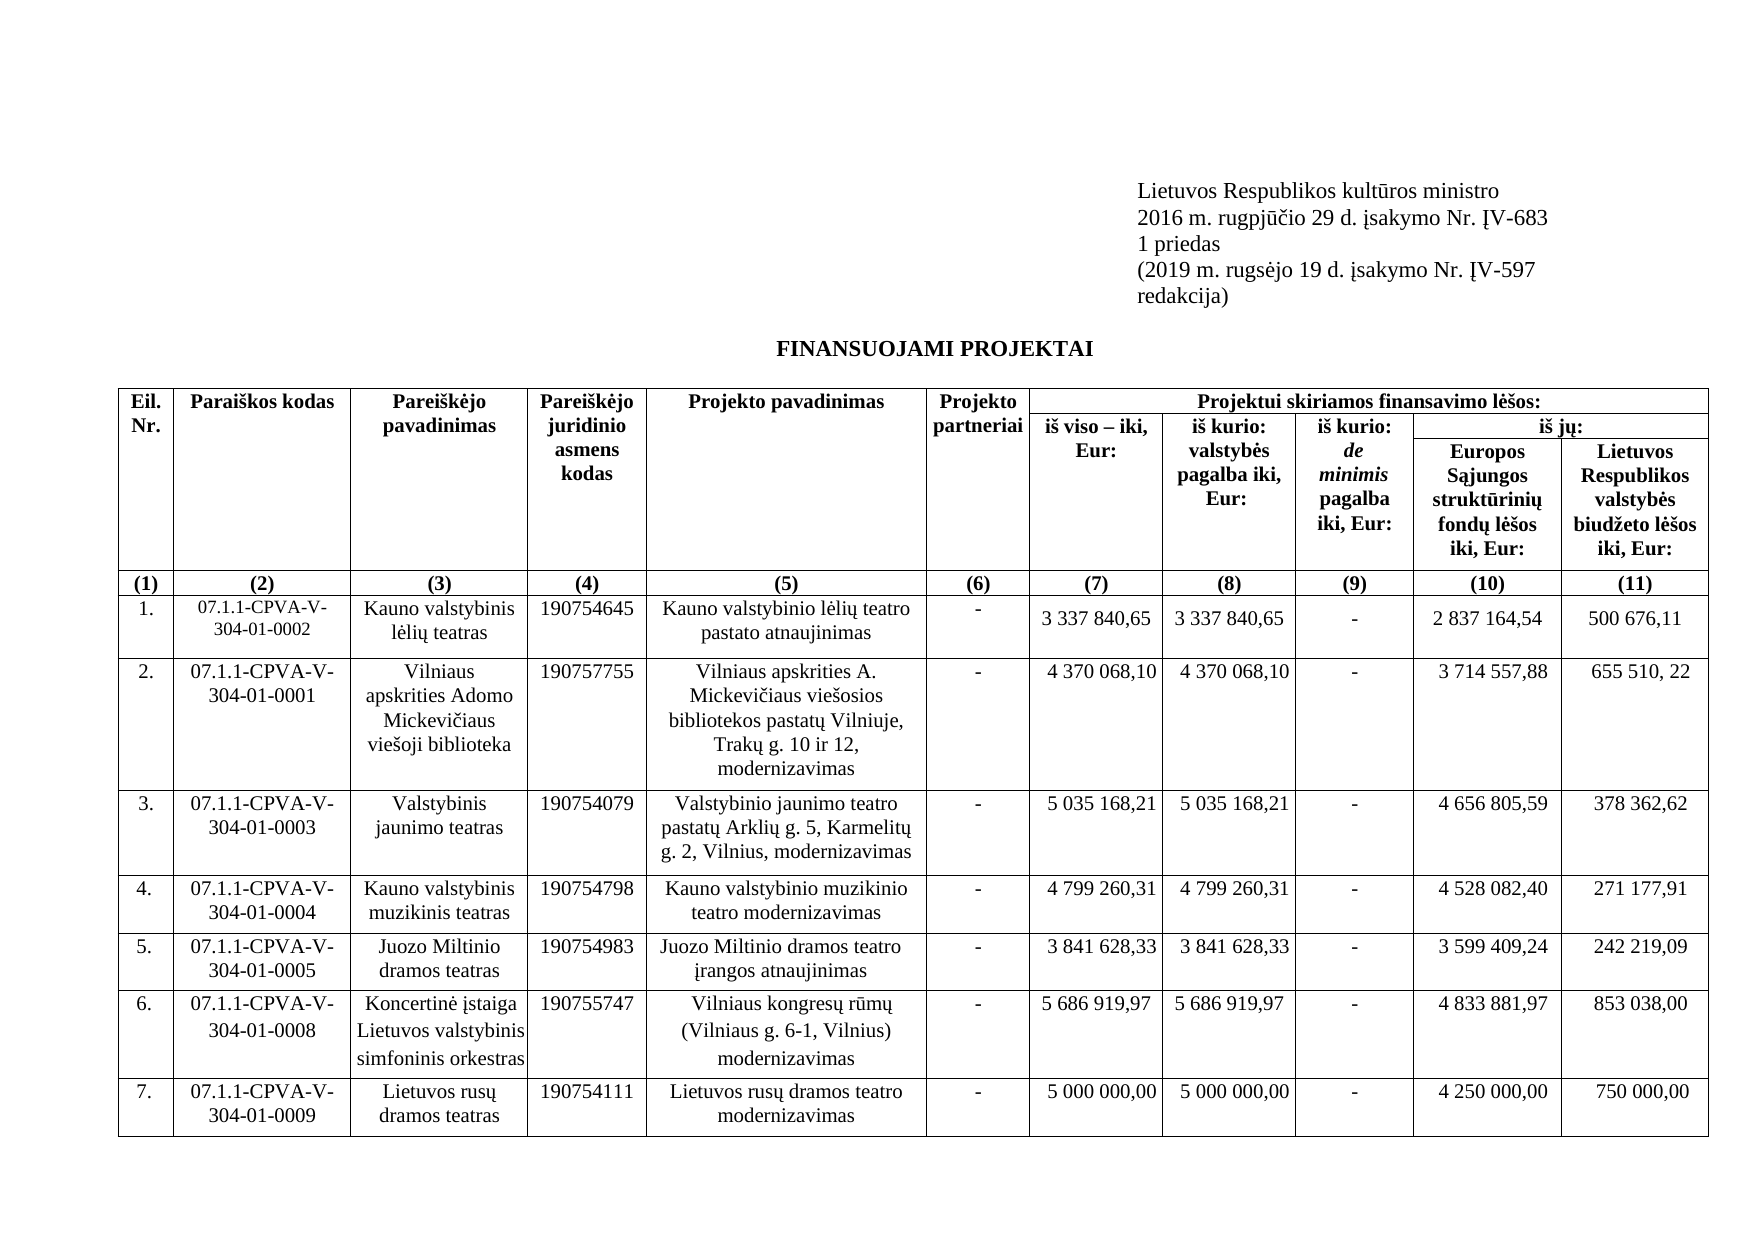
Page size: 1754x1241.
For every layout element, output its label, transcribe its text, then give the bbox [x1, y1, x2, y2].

table_cell Valstybinis jaunimo teatras [351, 791, 527, 875]
table_cell 378 362,62 [1562, 791, 1708, 875]
table_cell 3. [119, 791, 173, 875]
table_cell iš kurio: valstybės pagalba iki, Eur: [1163, 414, 1295, 570]
table_cell - [927, 791, 1029, 875]
table_cell 07.1.1-CPVA-V-304-01-0002 [174, 596, 350, 658]
table_cell 3 337 840,65 [1163, 596, 1295, 658]
table_cell 4 370 068,10 [1163, 659, 1295, 790]
table_cell 3 599 409,24 [1414, 934, 1561, 990]
table_cell - [1296, 791, 1413, 875]
table_cell 190755747 [528, 991, 646, 1078]
table_cell iš kurio: de minimis pagalba iki, Eur: [1296, 414, 1413, 570]
table_cell 07.1.1-CPVA-V-304-01-0005 [174, 934, 350, 990]
table_cell Lietuvos rusų dramos teatras [351, 1079, 527, 1136]
table_cell 07.1.1-CPVA-V-304-01-0003 [174, 791, 350, 875]
table_cell 750 000,00 [1562, 1079, 1708, 1136]
table_header Pareiškėjo pavadinimas [351, 389, 527, 570]
text (2019 m. rugsėjo 19 d. įsakymo Nr. ĮV-597 [1137, 256, 1668, 283]
table_cell iš viso – iki, Eur: [1030, 414, 1162, 570]
table_cell 190754079 [528, 791, 646, 875]
table_cell 242 219,09 [1562, 934, 1708, 990]
table_cell Koncertinė įstaiga Lietuvos valstybinis simfoninis orkestras [351, 991, 527, 1078]
table_cell Vilniaus kongresų rūmų (Vilniaus g. 6-1, Vilnius) modernizavimas [647, 991, 926, 1078]
table_cell 1. [119, 596, 173, 658]
table_cell 5 000 000,00 [1163, 1079, 1295, 1136]
table_cell - [1296, 876, 1413, 932]
table_cell - [927, 876, 1029, 932]
table_cell Juozo Miltinio dramos teatro įrangos atnaujinimas [647, 934, 926, 990]
table_cell 5. [119, 934, 173, 990]
table_cell (10) [1414, 571, 1561, 595]
table_cell (9) [1296, 571, 1413, 595]
table_cell (6) [927, 571, 1029, 595]
table_cell 4 656 805,59 [1414, 791, 1561, 875]
table_cell (2) [174, 571, 350, 595]
table_cell 07.1.1-CPVA-V-304-01-0004 [174, 876, 350, 932]
table_header Eil. Nr. [119, 389, 173, 570]
table_cell 07.1.1-CPVA-V-304-01-0008 [174, 991, 350, 1078]
table_cell - [1296, 934, 1413, 990]
table_cell 4 528 082,40 [1414, 876, 1561, 932]
text FINANSUOJAMI PROJEKTAI [118, 335, 1668, 362]
table_cell 190754645 [528, 596, 646, 658]
table_cell 6. [119, 991, 173, 1078]
table_cell 655 510, 22 [1562, 659, 1708, 790]
text Lietuvos Respublikos kultūros ministro [1137, 177, 1668, 203]
table_cell Kauno valstybinio lėlių teatro pastato atnaujinimas [647, 596, 926, 658]
table_cell 853 038,00 [1562, 991, 1708, 1078]
table_cell 4 799 260,31 [1163, 876, 1295, 932]
table_cell (4) [528, 571, 646, 595]
table_cell Lietuvos rusų dramos teatro modernizavimas [647, 1079, 926, 1136]
table_cell 190754111 [528, 1079, 646, 1136]
table_header Projekto pavadinimas [647, 389, 926, 570]
table_cell 5 000 000,00 [1030, 1079, 1162, 1136]
table_cell 4 250 000,00 [1414, 1079, 1561, 1136]
table_cell Vilniaus apskrities Adomo Mickevičiaus viešoji biblioteka [351, 659, 527, 790]
table_cell 190754798 [528, 876, 646, 932]
table_cell (11) [1562, 571, 1708, 595]
table_cell 7. [119, 1079, 173, 1136]
table_cell Kauno valstybinio muzikinio teatro modernizavimas [647, 876, 926, 932]
table_cell - [1296, 659, 1413, 790]
table_header Projekto partneriai [927, 389, 1029, 570]
table_cell - [1296, 596, 1413, 658]
text 2016 m. rugpjūčio 29 d. įsakymo Nr. ĮV-683 [1137, 203, 1668, 230]
table_cell - [927, 659, 1029, 790]
table_cell (5) [647, 571, 926, 595]
table_cell 2 837 164,54 [1414, 596, 1561, 658]
table_cell 5 686 919,97 [1030, 991, 1162, 1078]
table_cell 5 035 168,21 [1163, 791, 1295, 875]
table_cell iš jų: [1414, 414, 1708, 438]
table_cell 3 714 557,88 [1414, 659, 1561, 790]
table_cell - [1296, 991, 1413, 1078]
text redakcija) [1137, 283, 1668, 309]
table_cell Valstybinio jaunimo teatro pastatų Arklių g. 5, Karmelitų g. 2, Vilnius, modernizavimas [647, 791, 926, 875]
table_cell 5 686 919,97 [1163, 991, 1295, 1078]
table_cell (1) [119, 571, 173, 595]
table_header Pareiškėjo juridinio asmens kodas [528, 389, 646, 570]
table_header Paraiškos kodas [174, 389, 350, 570]
table_cell Europos Sąjungos struktūrinių fondų lėšos iki, Eur: [1414, 439, 1561, 570]
table_cell 3 337 840,65 [1030, 596, 1162, 658]
table_cell - [927, 991, 1029, 1078]
table_cell 3 841 628,33 [1030, 934, 1162, 990]
table_cell Kauno valstybinis muzikinis teatras [351, 876, 527, 932]
table_cell 5 035 168,21 [1030, 791, 1162, 875]
table_cell - [927, 934, 1029, 990]
table_cell Vilniaus apskrities A. Mickevičiaus viešosios bibliotekos pastatų Vilniuje, Trakų g. 10 ir 12, modernizavimas [647, 659, 926, 790]
table_cell (3) [351, 571, 527, 595]
table_cell 07.1.1-CPVA-V-304-01-0001 [174, 659, 350, 790]
table_cell 07.1.1-CPVA-V-304-01-0009 [174, 1079, 350, 1136]
table_cell (7) [1030, 571, 1162, 595]
table_cell Kauno valstybinis lėlių teatras [351, 596, 527, 658]
table_cell 2. [119, 659, 173, 790]
table_cell 4. [119, 876, 173, 932]
table_cell 4 833 881,97 [1414, 991, 1561, 1078]
table_cell 500 676,11 [1562, 596, 1708, 658]
table_cell (8) [1163, 571, 1295, 595]
table_cell Lietuvos Respublikos valstybės biudžeto lėšos iki, Eur: [1562, 439, 1708, 570]
table_cell - [927, 596, 1029, 658]
table_cell 271 177,91 [1562, 876, 1708, 932]
table_cell - [927, 1079, 1029, 1136]
table_cell 4 370 068,10 [1030, 659, 1162, 790]
table_cell 190757755 [528, 659, 646, 790]
table_cell - [1296, 1079, 1413, 1136]
text 1 priedas [1137, 230, 1668, 256]
table_cell 4 799 260,31 [1030, 876, 1162, 932]
table_cell 190754983 [528, 934, 646, 990]
table_cell 3 841 628,33 [1163, 934, 1295, 990]
table_cell Juozo Miltinio dramos teatras [351, 934, 527, 990]
table_header Projektui skiriamos finansavimo lėšos: [1030, 389, 1708, 413]
